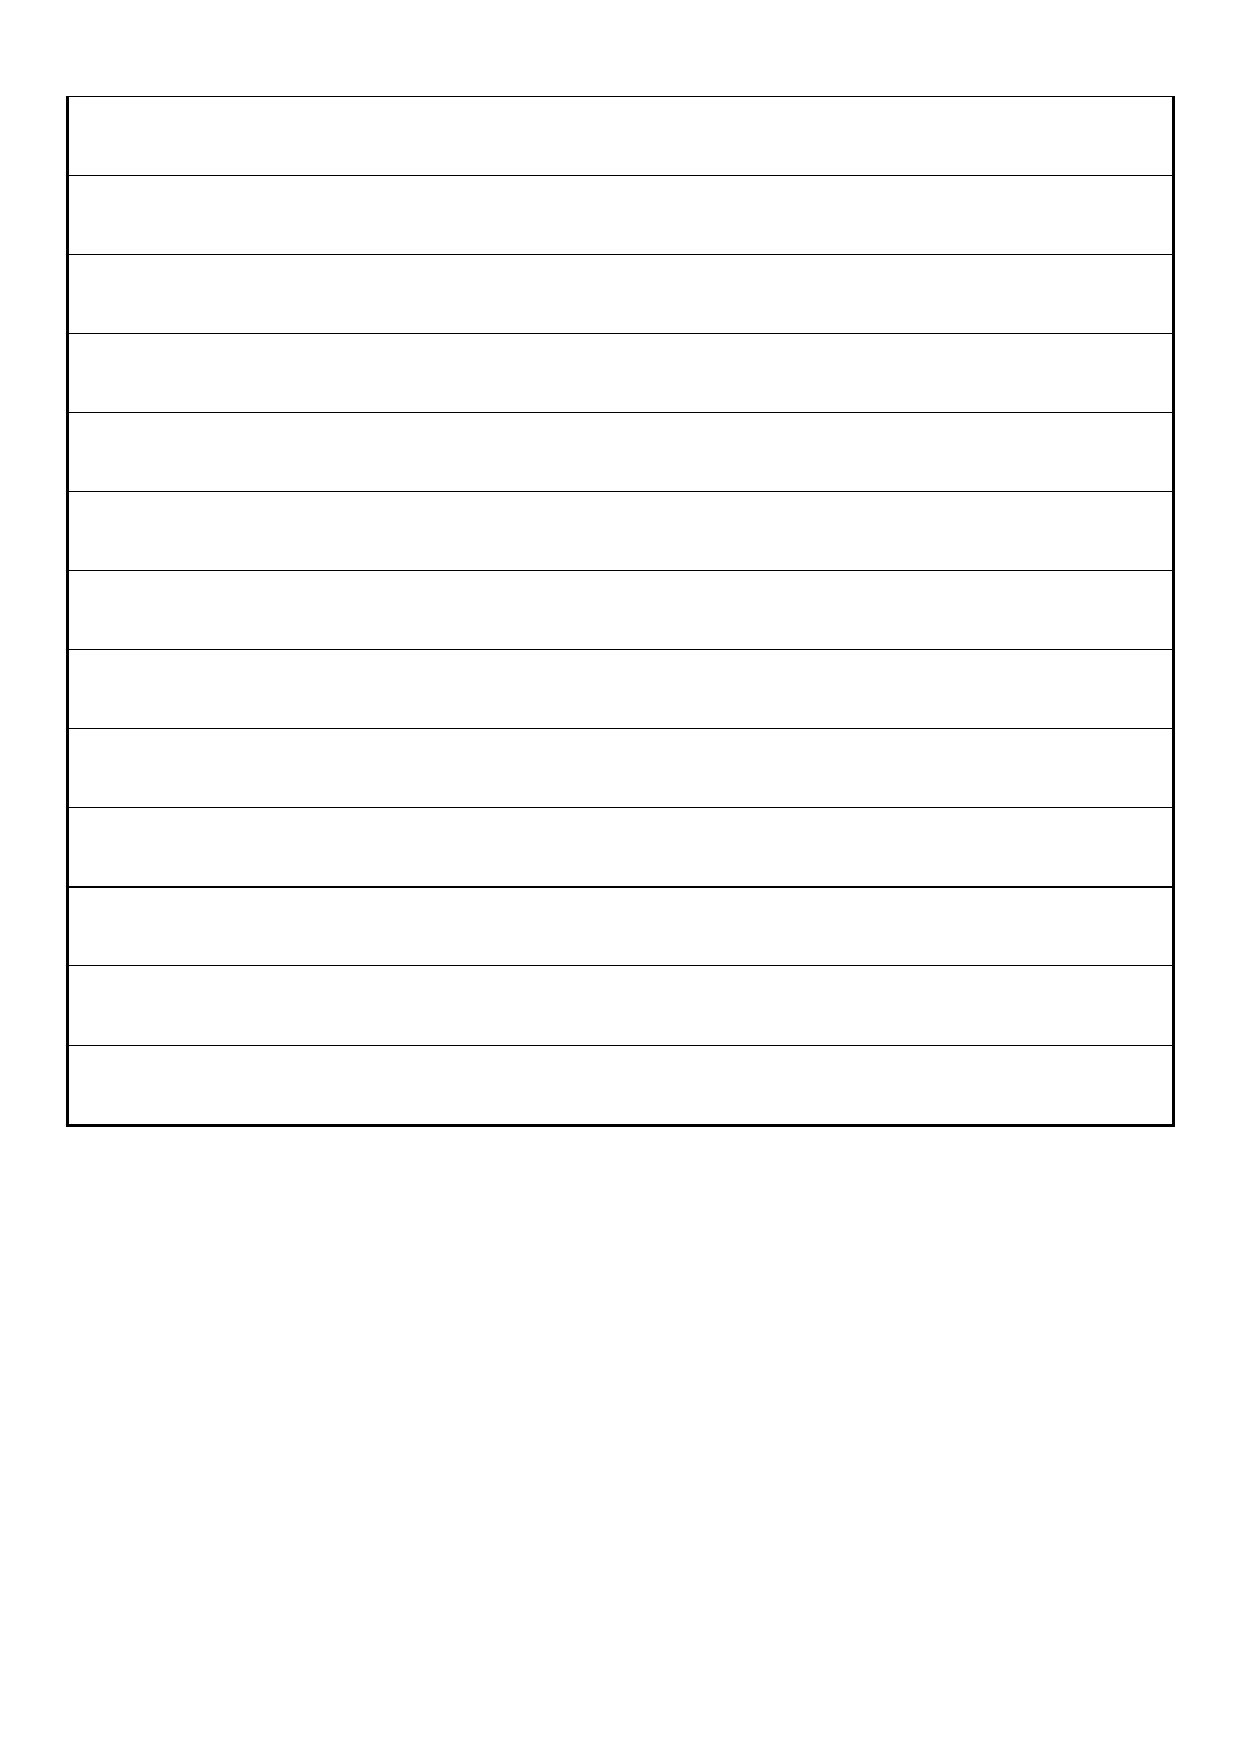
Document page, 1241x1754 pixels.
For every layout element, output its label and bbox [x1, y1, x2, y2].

table_cell [69, 255, 1172, 333]
table_cell [69, 334, 1172, 412]
table_cell [69, 729, 1172, 807]
table_cell [69, 650, 1172, 728]
table_cell [69, 176, 1172, 254]
table_cell [69, 966, 1172, 1044]
table_cell [69, 97, 1172, 175]
table_cell [69, 492, 1172, 570]
table_cell [69, 413, 1172, 491]
table_cell [69, 1046, 1172, 1123]
table_cell [69, 808, 1172, 886]
table_cell [69, 571, 1172, 649]
table_cell [69, 888, 1172, 965]
